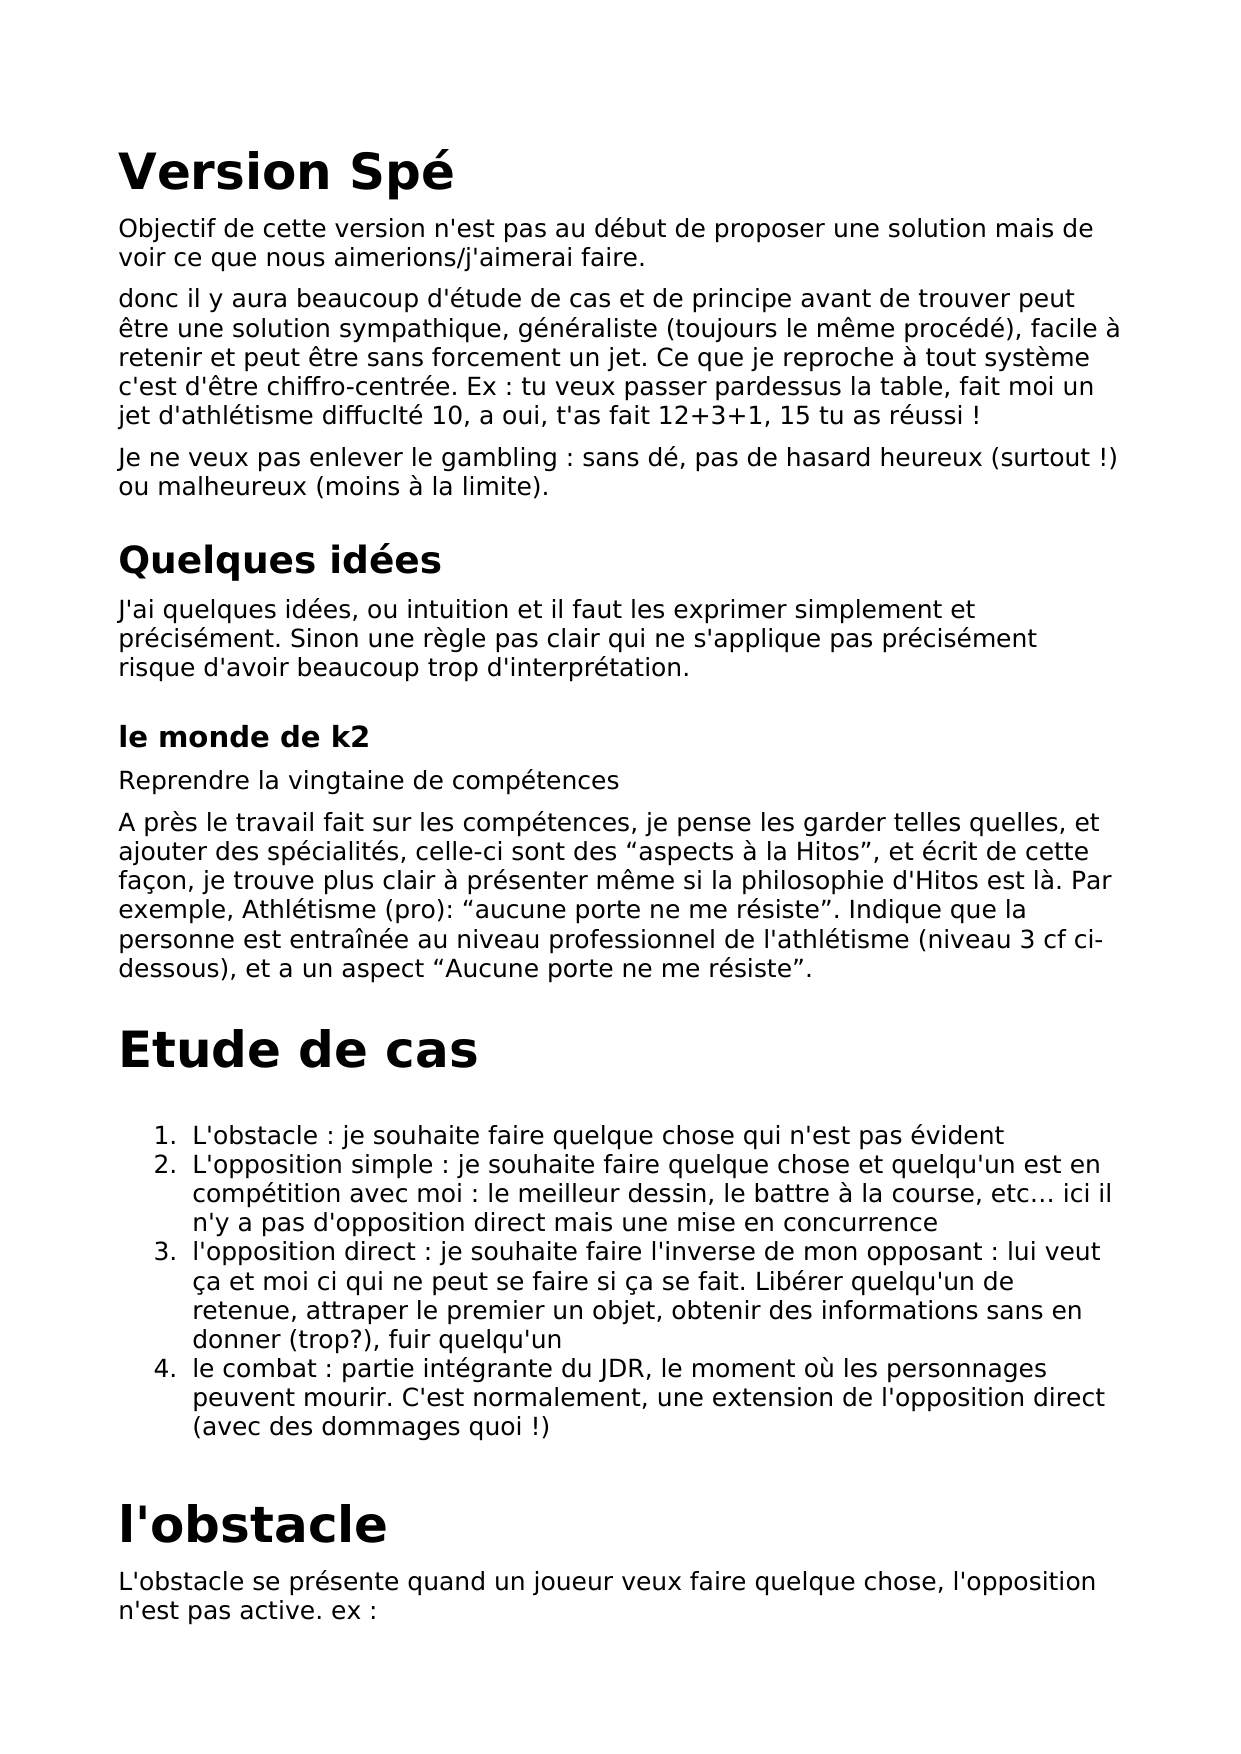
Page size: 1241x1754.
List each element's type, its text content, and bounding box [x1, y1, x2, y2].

subtitle le monde de k2 [118, 720, 1122, 754]
list le combat : partie intégrante du JDR, le moment où les personnages peuvent mourir. C'est normalement, une extension de l'opposition direct (avec des dommages quoi !) [177, 1354, 1122, 1442]
subtitle Quelques idées [118, 539, 1122, 582]
text Reprendre la vingtaine de compétences [118, 766, 1122, 796]
text J'ai quelques idées, ou intuition et il faut les exprimer simplement et précisément. Sinon une règle pas clair qui ne s'applique pas précisément risque d'avoir beaucoup trop d'interprétation. [118, 595, 1122, 682]
subtitle Etude de cas [118, 1021, 1122, 1079]
text Objectif de cette version n'est pas au début de proposer une solution mais de voir ce que nous aimerions/j'aimerai faire. [118, 214, 1122, 272]
subtitle l'obstacle [118, 1496, 1122, 1554]
text A près le travail fait sur les compétences, je pense les garder telles quelles, et ajouter des spécialités, celle-ci sont des “aspects à la Hitos”, et écrit de cette façon, je trouve plus clair à présenter même si la philosophie d'Hitos est là. Par exemple, Athlétisme (pro): “aucune porte ne me résiste”. Indique que la personne est entraînée au niveau professionnel de l'athlétisme (niveau 3 cf ci-dessous), et a un aspect “Aucune porte ne me résiste”. [118, 808, 1122, 983]
text Je ne veux pas enlever le gambling : sans dé, pas de hasard heureux (surtout !) ou malheureux (moins à la limite). [118, 443, 1122, 501]
text L'obstacle se présente quand un joueur veux faire quelque chose, l'opposition n'est pas active. ex : [118, 1567, 1122, 1625]
subtitle Version Spé [118, 143, 1122, 201]
list L'opposition simple : je souhaite faire quelque chose et quelqu'un est en compétition avec moi : le meilleur dessin, le battre à la course, etc… ici il n'y a pas d'opposition direct mais une mise en concurrence [177, 1150, 1122, 1237]
text donc il y aura beaucoup d'étude de cas et de principe avant de trouver peut être une solution sympathique, généraliste (toujours le même procédé), facile à retenir et peut être sans forcement un jet. Ce que je reproche à tout système c'est d'être chiffro-centrée. Ex : tu veux passer pardessus la table, fait moi un jet d'athlétisme diffuclté 10, a oui, t'as fait 12+3+1, 15 tu as réussi ! [118, 285, 1122, 431]
list l'opposition direct : je souhaite faire l'inverse de mon opposant : lui veut ça et moi ci qui ne peut se faire si ça se fait. Libérer quelqu'un de retenue, attraper le premier un objet, obtenir des informations sans en donner (trop?), fuir quelqu'un [177, 1237, 1122, 1354]
list L'obstacle : je souhaite faire quelque chose qui n'est pas évident [177, 1121, 1122, 1150]
